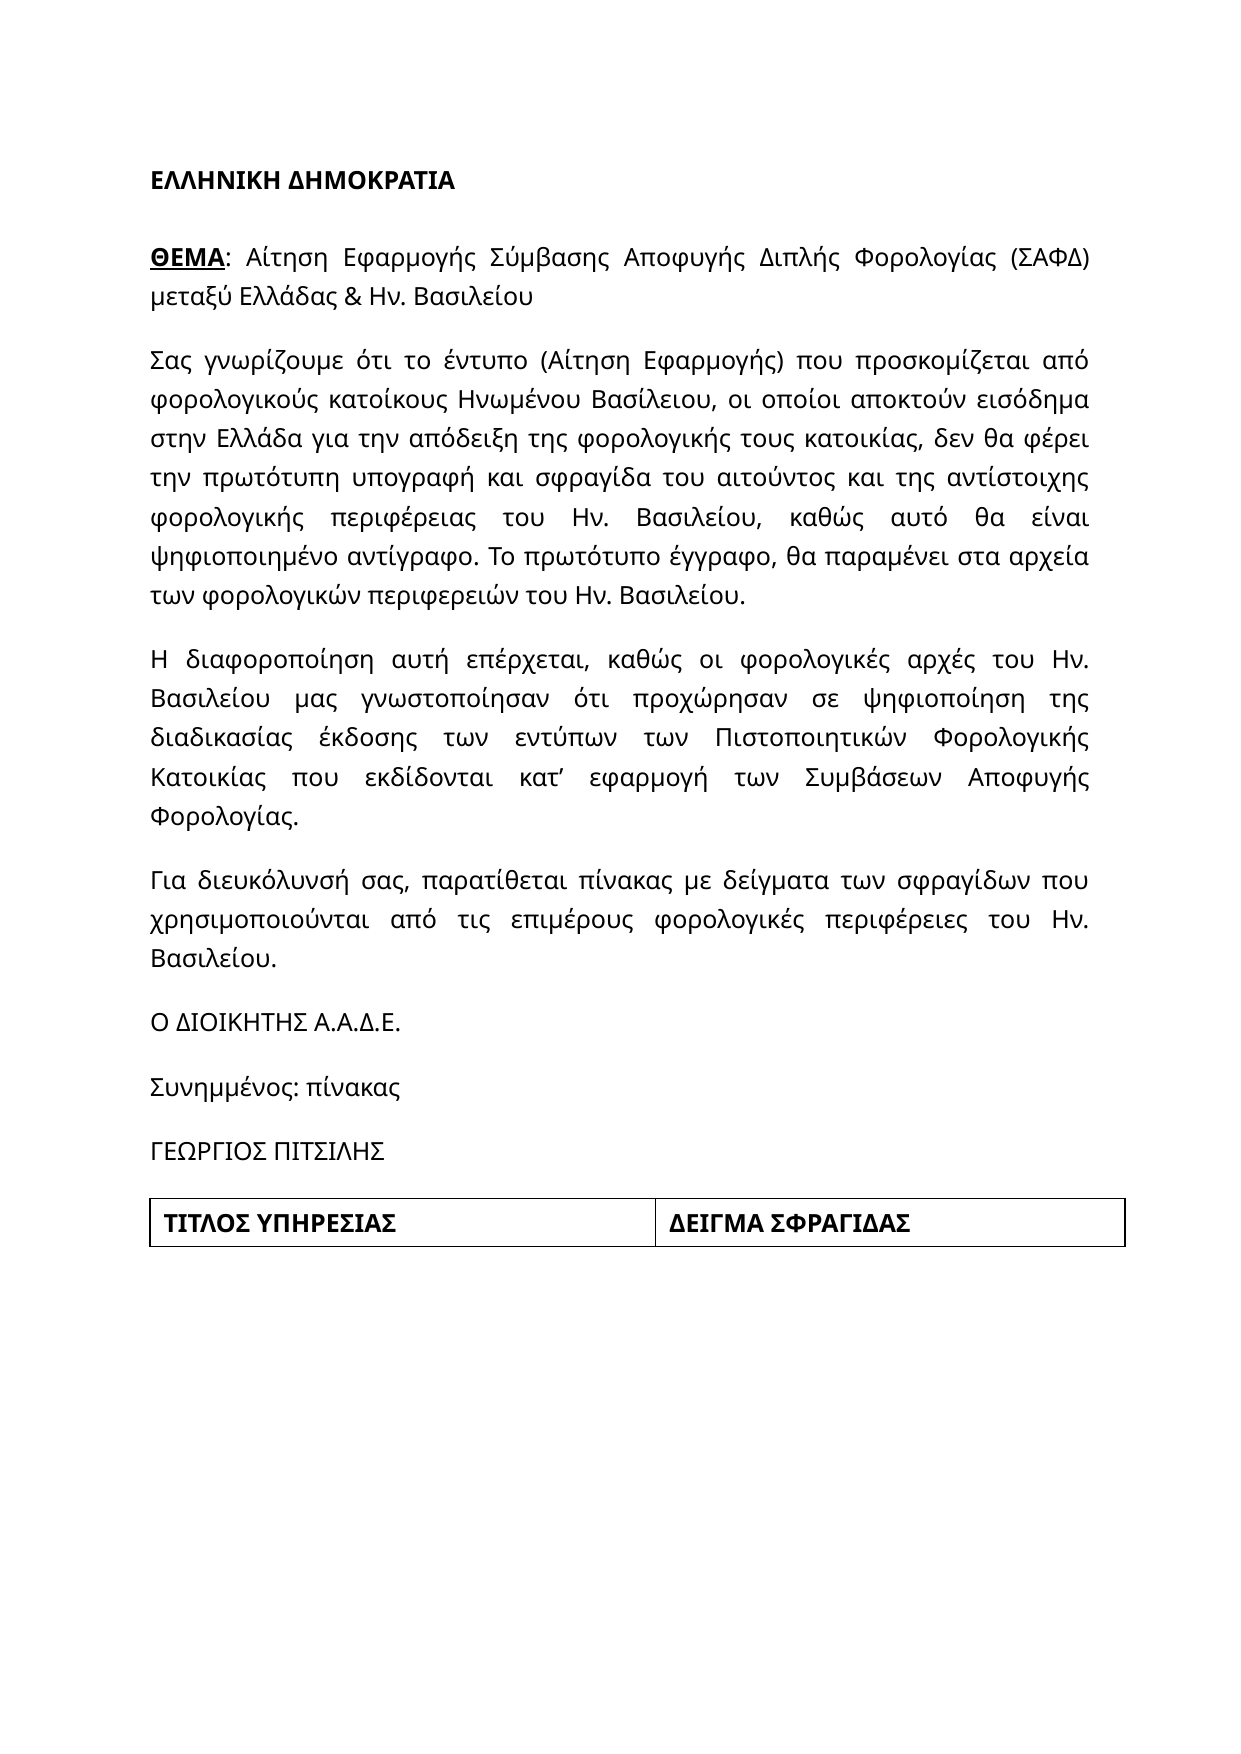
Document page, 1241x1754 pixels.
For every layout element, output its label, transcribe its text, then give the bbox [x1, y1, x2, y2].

text ΓΕΩΡΓΙΟΣ ΠΙΤΣΙΛΗΣ [150, 1133, 1090, 1167]
text Για διευκόλυνσή σας, παρατίθεται πίνακας με δείγματα των σφραγίδων που χρησιμοποιούνται από τις επιμέρους φορολογικές περιφέρειες του Ην. Βασιλείου. [150, 862, 1090, 975]
text Συνημμένος: πίνακας [150, 1069, 1090, 1103]
text Η διαφοροποίηση αυτή επέρχεται, καθώς οι φορολογικές αρχές του Ην. Βασιλείου μας γνωστοποίησαν ότι προχώρησαν σε ψηφιοποίηση της διαδικασίας έκδοσης των εντύπων των Πιστοποιητικών Φορολογικής Κατοικίας που εκδίδονται κατ’ εφαρμογή των Συμβάσεων Αποφυγής Φορολογίας. [150, 642, 1090, 832]
text Ο ΔΙΟΙΚΗΤΗΣ Α.Α.Δ.Ε. [150, 1005, 1090, 1039]
title ΕΛΛΗΝΙΚΗ ΔΗΜΟΚΡΑΤΙΑ [150, 162, 1090, 197]
table_header ΤΙΤΛΟΣ ΥΠΗΡΕΣΙΑΣ [151, 1199, 655, 1246]
text Σας γνωρίζουμε ότι το έντυπο (Αίτηση Εφαρμογής) που προσκομίζεται από φορολογικούς κατοίκους Ηνωμένου Βασίλειου, οι οποίοι αποκτούν εισόδημα στην Ελλάδα για την απόδειξη της φορολογικής τους κατοικίας, δεν θα φέρει την πρωτότυπη υπογραφή και σφραγίδα του αιτούντος και της αντίστοιχης φορολογικής περιφέρειας του Ην. Βασιλείου, καθώς αυτό θα είναι ψηφιοποιημένο αντίγραφο. Το πρωτότυπο έγγραφο, θα παραμένει στα αρχεία των φορολογικών περιφερειών του Ην. Βασιλείου. [150, 342, 1090, 612]
table_header ΔΕΙΓΜΑ ΣΦΡΑΓΙΔΑΣ [656, 1199, 1124, 1246]
text ΘΕΜΑ: Αίτηση Εφαρμογής Σύμβασης Αποφυγής Διπλής Φορολογίας (ΣΑΦΔ) μεταξύ Ελλάδας & Ην. Βασιλείου [150, 239, 1090, 312]
